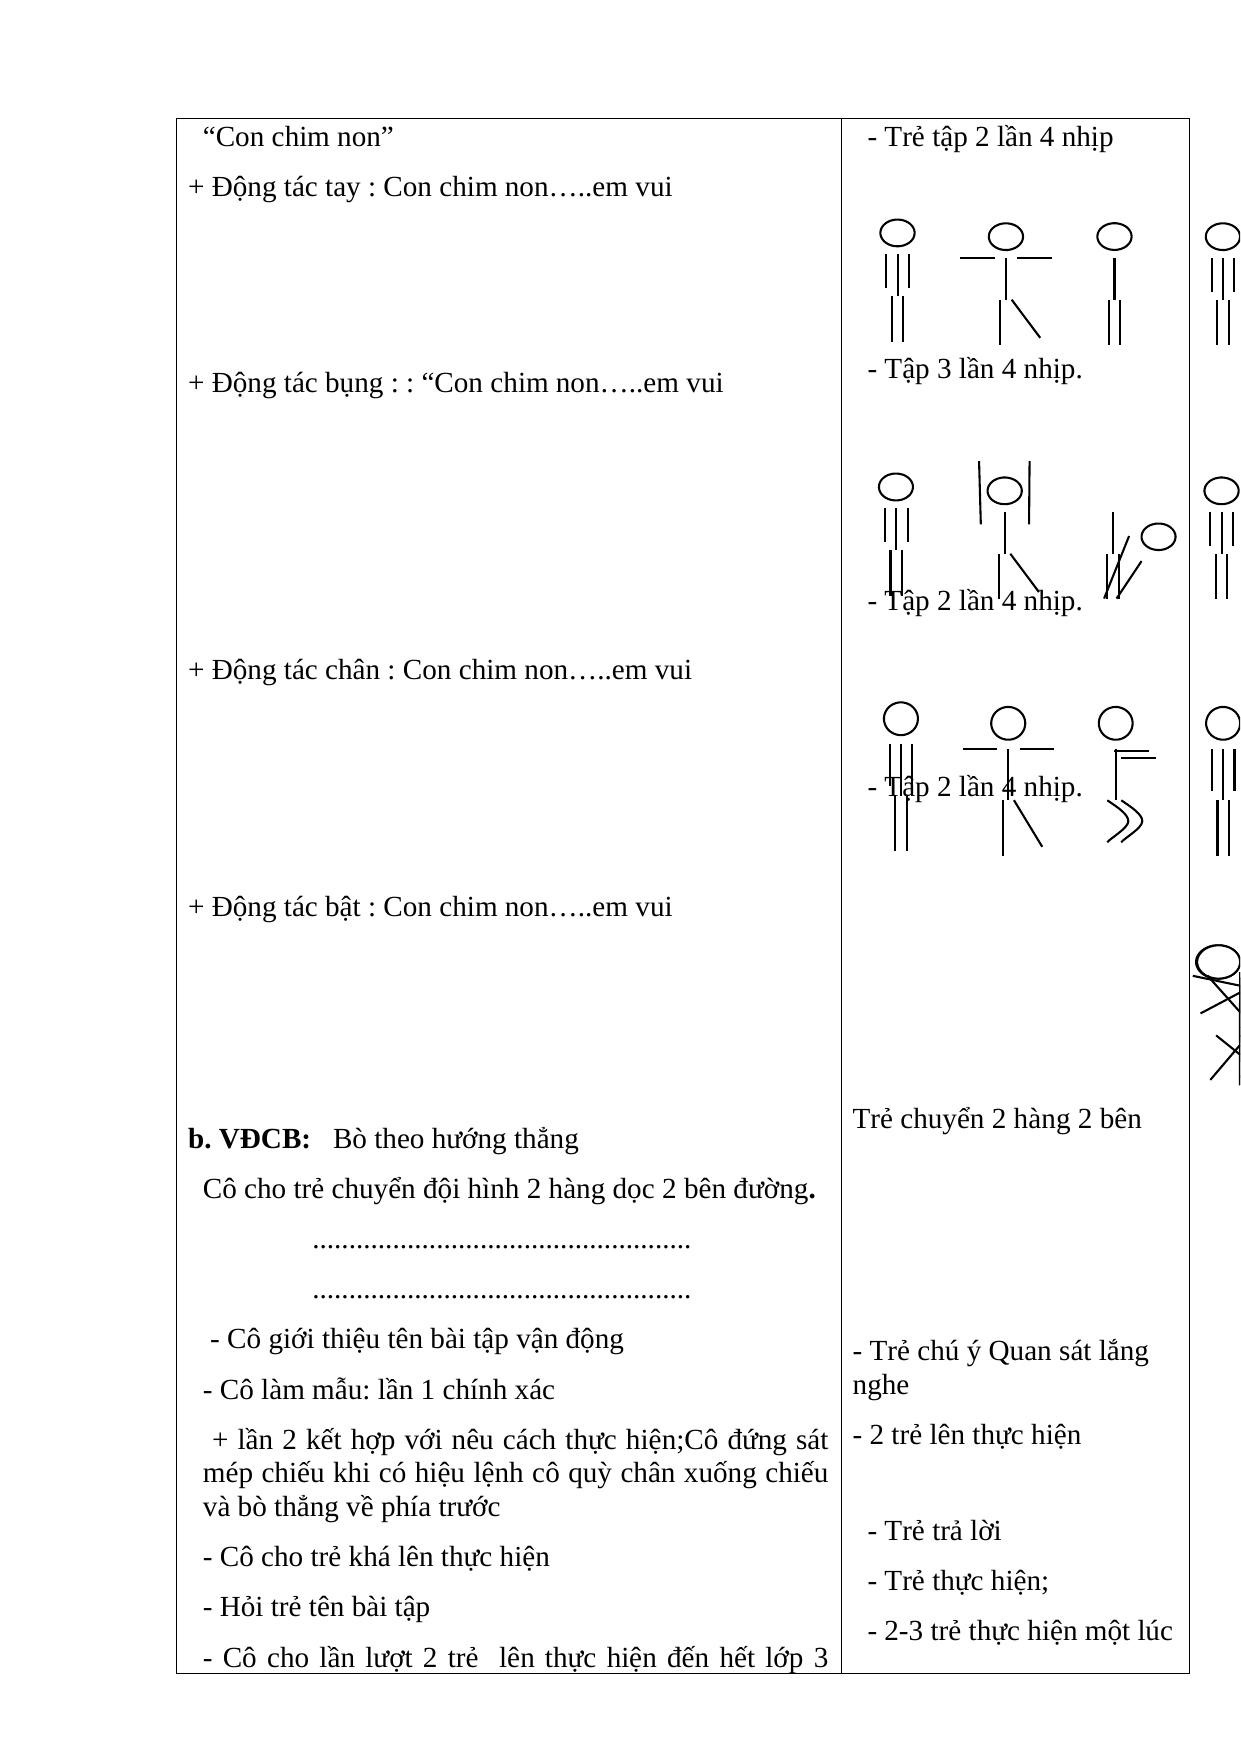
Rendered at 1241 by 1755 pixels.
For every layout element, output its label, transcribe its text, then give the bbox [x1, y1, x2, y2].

table_cell - Trẻ tập 2 lần 4 nhịp - Tập 3 lần 4 nhịp. - Tập 2 lần 4 nhịp. - Tập 2 lần 4 nhịp. Trẻ chuyển 2 hàng 2 bên - Trẻ chú ý Quan sát lắng nghe - 2 trẻ lên thực hiện - Trẻ trả lời - Trẻ thực hiện; - 2-3 trẻ thực hiện một lúc [842, 119, 1189, 1673]
table_cell “Con chim non” + Động tác tay : Con chim non…..em vui + Động tác bụng : : “Con chim non…..em vui + Động tác chân : Con chim non…..em vui + Động tác bật : Con chim non…..em vui b. VĐCB: Bò theo hướng thẳng Cô cho trẻ chuyển đội hình 2 hàng dọc 2 bên đường. .................................................... .................................................... - Cô giới thiệu tên bài tập vận động - Cô làm mẫu: lần 1 chính xác + lần 2 kết hợp với nêu cách thực hiện;Cô đứng sát mép chiếu khi có hiệu lệnh cô quỳ chân xuống chiếu và bò thẳng về phía trước - Cô cho trẻ khá lên thực hiện - Hỏi trẻ tên bài tập - Cô cho lần lượt 2 trẻ lên thực hiện đến hết lớp 3 [177, 119, 841, 1673]
